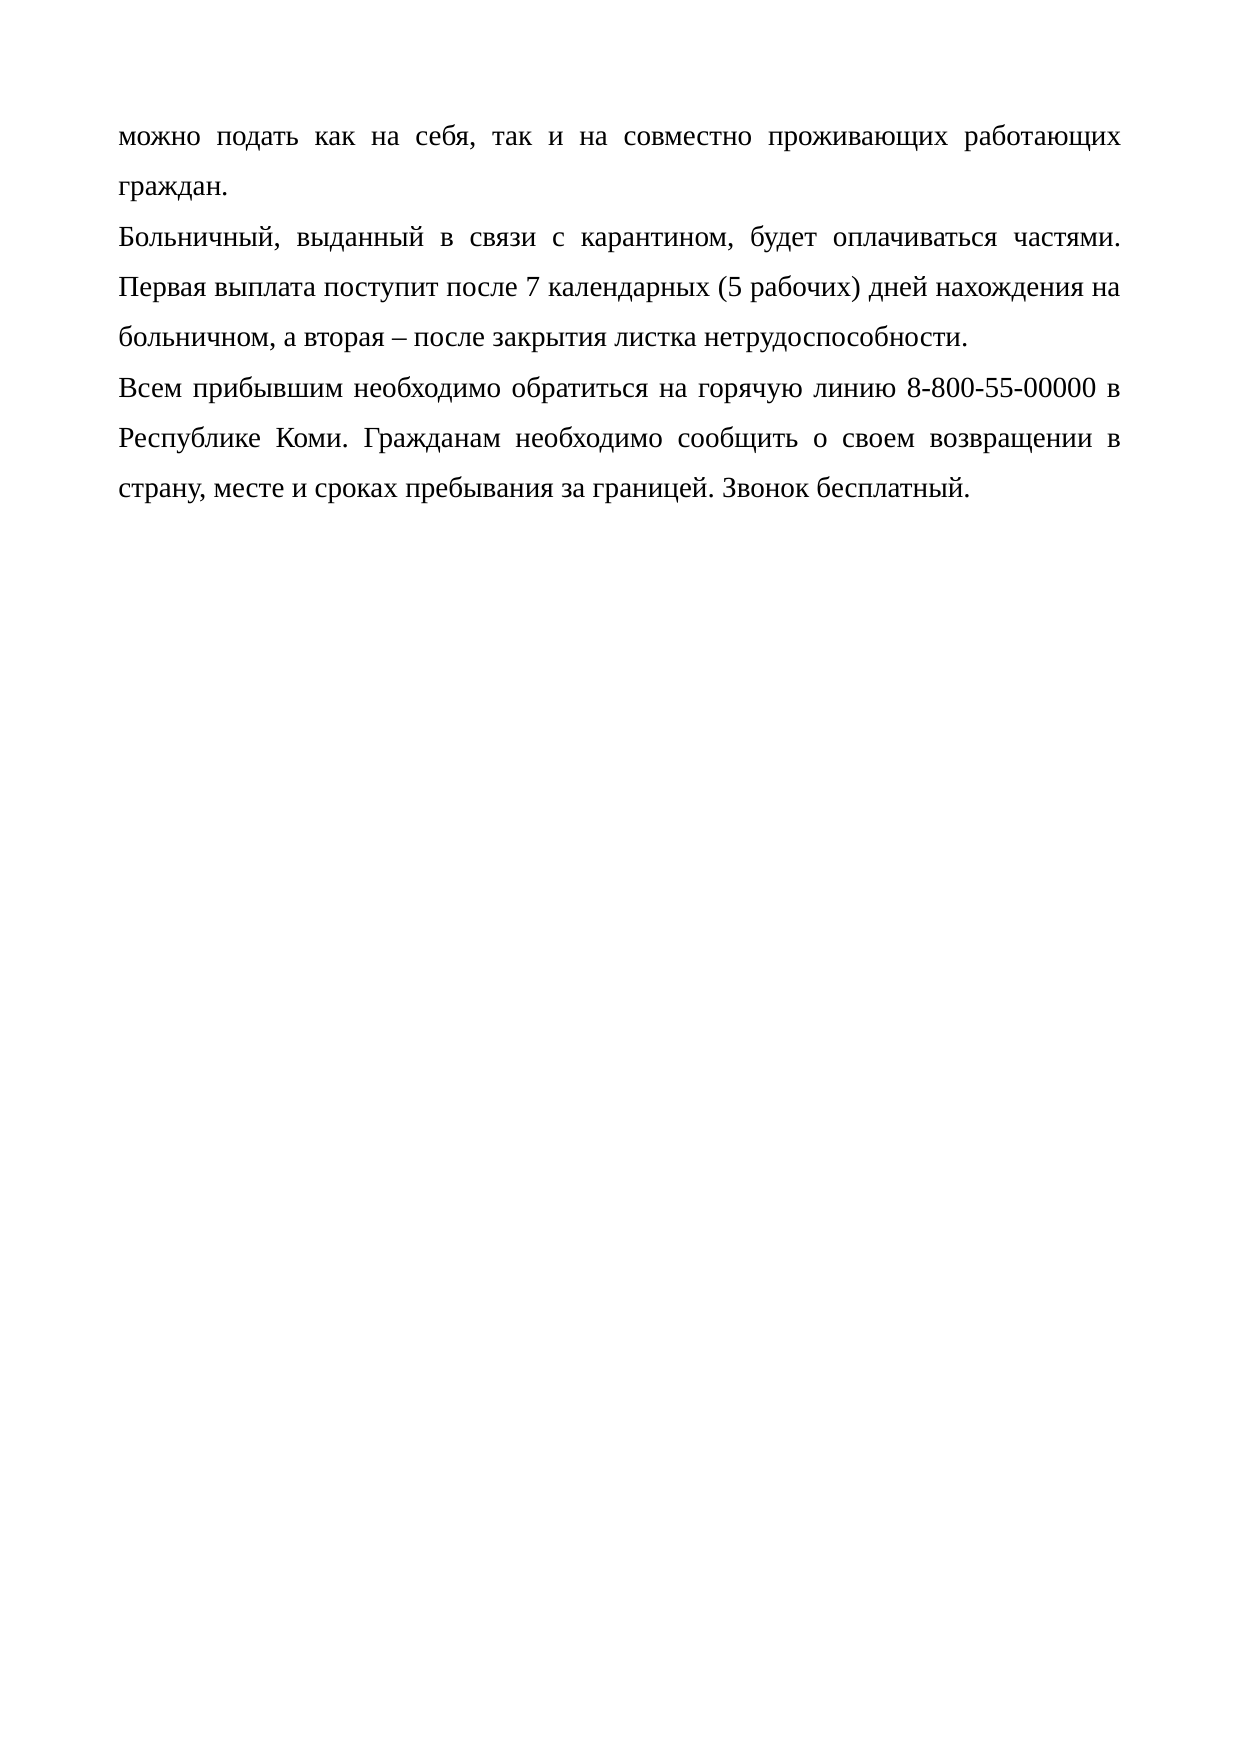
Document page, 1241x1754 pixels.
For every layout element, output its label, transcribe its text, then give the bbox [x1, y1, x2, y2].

text Всем прибывшим необходимо обратиться на горячую линию 8-800-55-00000 в Республике Коми. Гражданам необходимо сообщить о своем возвращении в страну, месте и сроках пребывания за границей. Звонок бесплатный. [118, 370, 1122, 504]
text Больничный, выданный в связи с карантином, будет оплачиваться частями. Первая выплата поступит после 7 календарных (5 рабочих) дней нахождения на больничном, а вторая – после закрытия листка нетрудоспособности. [118, 219, 1122, 353]
text можно подать как на себя, так и на совместно проживающих работающих граждан. [118, 118, 1122, 202]
